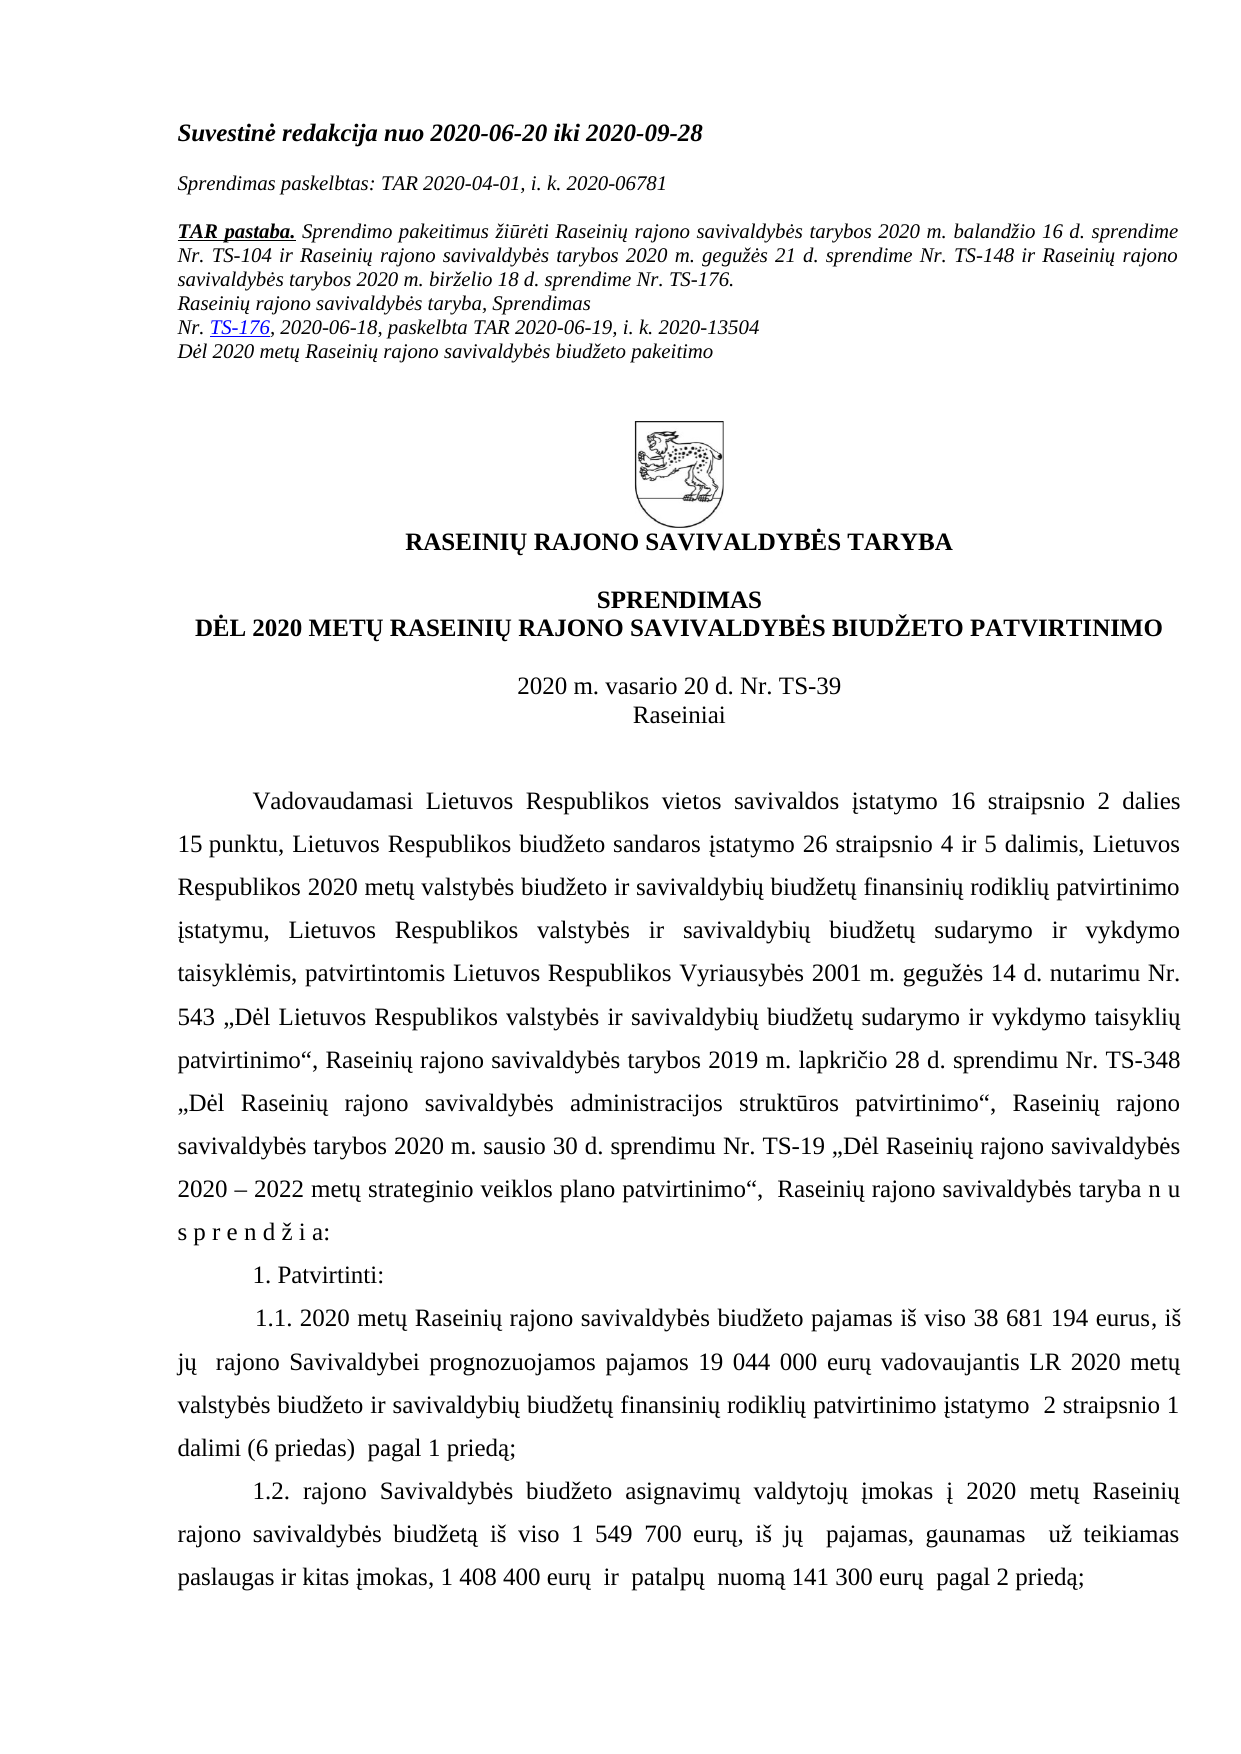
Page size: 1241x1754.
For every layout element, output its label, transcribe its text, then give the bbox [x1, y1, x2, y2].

text DĖL 2020 METŲ RASEINIŲ RAJONO SAVIVALDYBĖS BIUDŽETO PATVIRTINIMO [177, 613, 1181, 642]
text Dėl 2020 metų Raseinių rajono savivaldybės biudžeto pakeitimo [177, 339, 1181, 363]
text SPRENDIMAS [177, 585, 1181, 613]
text Suvestinė redakcija nuo 2020-06-20 iki 2020-09-28 [177, 118, 1181, 147]
text Raseiniai [177, 700, 1181, 728]
text 1.1. 2020 metų Raseinių rajono savivaldybės biudžeto pajamas iš viso 38 681 194 eurus, iš jų rajono Savivaldybei prognozuojamos pajamos 19 044 000 eurų vadovaujantis LR 2020 metų valstybės biudžeto ir savivaldybių biudžetų finansinių rodiklių patvirtinimo įstatymo 2 straipsnio 1 dalimi (6 priedas) pagal 1 priedą; [177, 1303, 1181, 1462]
text Nr. TS-176, 2020-06-18, paskelbta TAR 2020-06-19, i. k. 2020-13504 [177, 315, 1181, 339]
text 1. Patvirtinti: [177, 1260, 1181, 1289]
text RASEINIŲ RAJONO SAVIVALDYBĖS TARYBA [177, 527, 1181, 556]
text Sprendimas paskelbtas: TAR 2020-04-01, i. k. 2020-06781 [177, 171, 1181, 195]
text Raseinių rajono savivaldybės taryba, Sprendimas [177, 291, 1181, 315]
text Vadovaudamasi Lietuvos Respublikos vietos savivaldos įstatymo 16 straipsnio 2 dalies 15 punktu, Lietuvos Respublikos biudžeto sandaros įstatymo 26 straipsnio 4 ir 5 dalimis, Lietuvos Respublikos 2020 metų valstybės biudžeto ir savivaldybių biudžetų finansinių rodiklių patvirtinimo įstatymu, Lietuvos Respublikos valstybės ir savivaldybių biudžetų sudarymo ir vykdymo taisyklėmis, patvirtintomis Lietuvos Respublikos Vyriausybės 2001 m. gegužės 14 d. nutarimu Nr. 543 „Dėl Lietuvos Respublikos valstybės ir savivaldybių biudžetų sudarymo ir vykdymo taisyklių patvirtinimo“, Raseinių rajono savivaldybės tarybos 2019 m. lapkričio 28 d. sprendimu Nr. TS-348 „Dėl Raseinių rajono savivaldybės administracijos struktūros patvirtinimo“, Raseinių rajono savivaldybės tarybos 2020 m. sausio 30 d. sprendimu Nr. TS-19 „Dėl Raseinių rajono savivaldybės 2020 – 2022 metų strateginio veiklos plano patvirtinimo“, Raseinių rajono savivaldybės taryba n u s p r e n d ž i a: [177, 786, 1181, 1246]
text 2020 m. vasario 20 d. Nr. TS-39 [177, 671, 1181, 700]
text 1.2. rajono Savivaldybės biudžeto asignavimų valdytojų įmokas į 2020 metų Raseinių rajono savivaldybės biudžetą iš viso 1 549 700 eurų, iš jų pajamas, gaunamas už teikiamas paslaugas ir kitas įmokas, 1 408 400 eurų ir patalpų nuomą 141 300 eurų pagal 2 priedą; [177, 1476, 1181, 1591]
text TAR pastaba. Sprendimo pakeitimus žiūrėti Raseinių rajono savivaldybės tarybos 2020 m. balandžio 16 d. sprendime Nr. TS-104 ir Raseinių rajono savivaldybės tarybos 2020 m. gegužės 21 d. sprendime Nr. TS-148 ir Raseinių rajono savivaldybės tarybos 2020 m. birželio 18 d. sprendime Nr. TS-176. [177, 219, 1181, 291]
